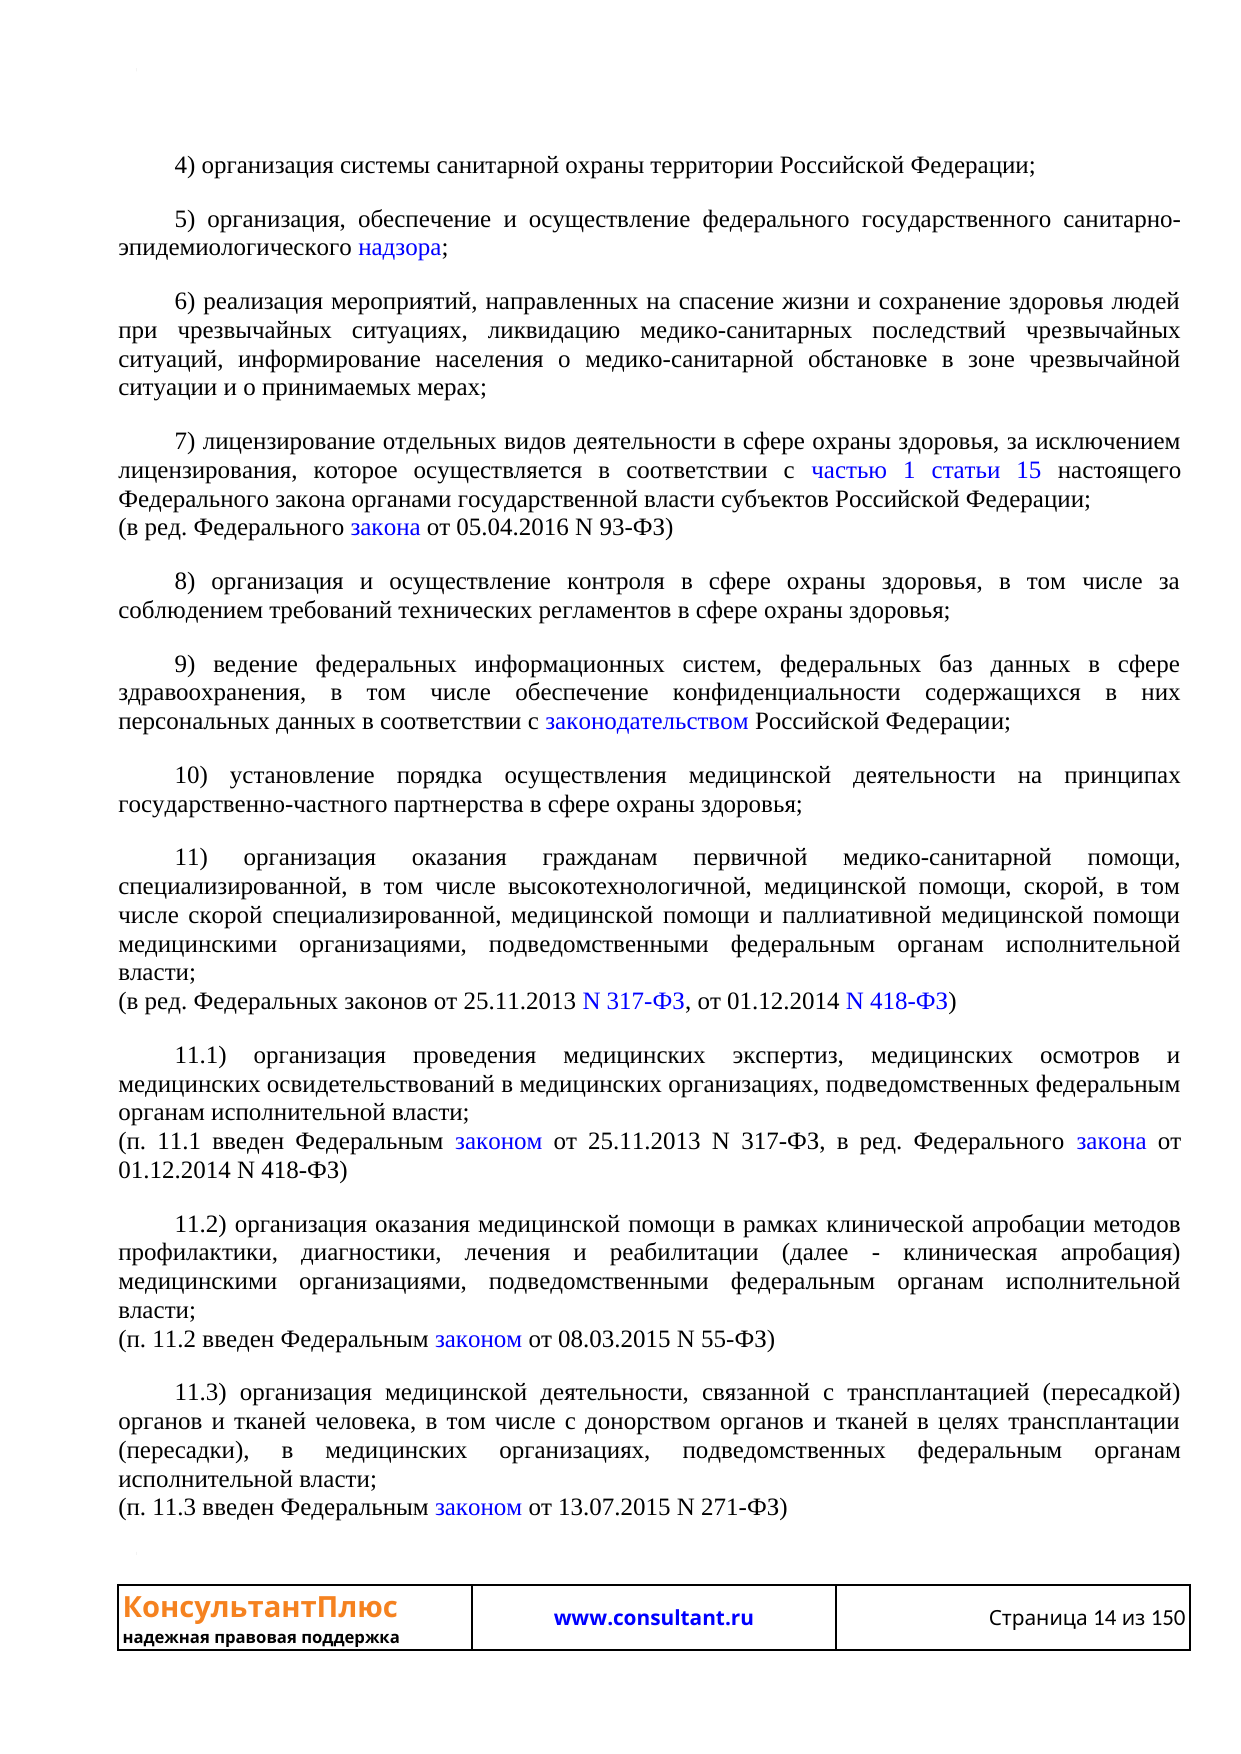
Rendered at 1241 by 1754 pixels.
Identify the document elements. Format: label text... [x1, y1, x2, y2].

text 8) организация и осуществление контроля в сфере охраны здоровья, в том числе за соблюдением требований технических регламентов в сфере охраны здоровья; [118, 566, 1181, 624]
text (п. 11.1 введен Федеральным законом от 25.11.2013 N 317-ФЗ, в ред. Федерального закона от 01.12.2014 N 418-ФЗ) [118, 1126, 1181, 1184]
text 11) организация оказания гражданам первичной медико-санитарной помощи, специализированной, в том числе высокотехнологичной, медицинской помощи, скорой, в том числе скорой специализированной, медицинской помощи и паллиативной медицинской помощи медицинскими организациями, подведомственными федеральным органам исполнительной власти; [118, 842, 1181, 986]
text 11.2) организация оказания медицинской помощи в рамках клинической апробации методов профилактики, диагностики, лечения и реабилитации (далее - клиническая апробация) медицинскими организациями, подведомственными федеральным органам исполнительной власти; [118, 1209, 1181, 1324]
text (п. 11.2 введен Федеральным законом от 08.03.2015 N 55-ФЗ) [118, 1324, 1181, 1352]
text (п. 11.3 введен Федеральным законом от 13.07.2015 N 271-ФЗ) [118, 1492, 1181, 1521]
text 6) реализация мероприятий, направленных на спасение жизни и сохранение здоровья людей при чрезвычайных ситуациях, ликвидацию медико-санитарных последствий чрезвычайных ситуаций, информирование населения о медико-санитарной обстановке в зоне чрезвычайной ситуации и о принимаемых мерах; [118, 286, 1181, 401]
text (в ред. Федеральных законов от 25.11.2013 N 317-ФЗ, от 01.12.2014 N 418-ФЗ) [118, 986, 1181, 1015]
text 7) лицензирование отдельных видов деятельности в сфере охраны здоровья, за исключением лицензирования, которое осуществляется в соответствии с частью 1 статьи 15 настоящего Федерального закона органами государственной власти субъектов Российской Федерации; [118, 426, 1181, 512]
text 4) организация системы санитарной охраны территории Российской Федерации; [118, 150, 1181, 179]
text (в ред. Федерального закона от 05.04.2016 N 93-ФЗ) [118, 512, 1181, 541]
text 11.1) организация проведения медицинских экспертиз, медицинских осмотров и медицинских освидетельствований в медицинских организациях, подведомственных федеральным органам исполнительной власти; [118, 1040, 1181, 1126]
text 10) установление порядка осуществления медицинской деятельности на принципах государственно-частного партнерства в сфере охраны здоровья; [118, 760, 1181, 817]
text 11.3) организация медицинской деятельности, связанной с трансплантацией (пересадкой) органов и тканей человека, в том числе с донорством органов и тканей в целях трансплантации (пересадки), в медицинских организациях, подведомственных федеральным органам исполнительной власти; [118, 1377, 1181, 1492]
text 9) ведение федеральных информационных систем, федеральных баз данных в сфере здравоохранения, в том числе обеспечение конфиденциальности содержащихся в них персональных данных в соответствии с законодательством Российской Федерации; [118, 649, 1181, 735]
text 5) организация, обеспечение и осуществление федерального государственного санитарно-эпидемиологического надзора; [118, 204, 1181, 261]
